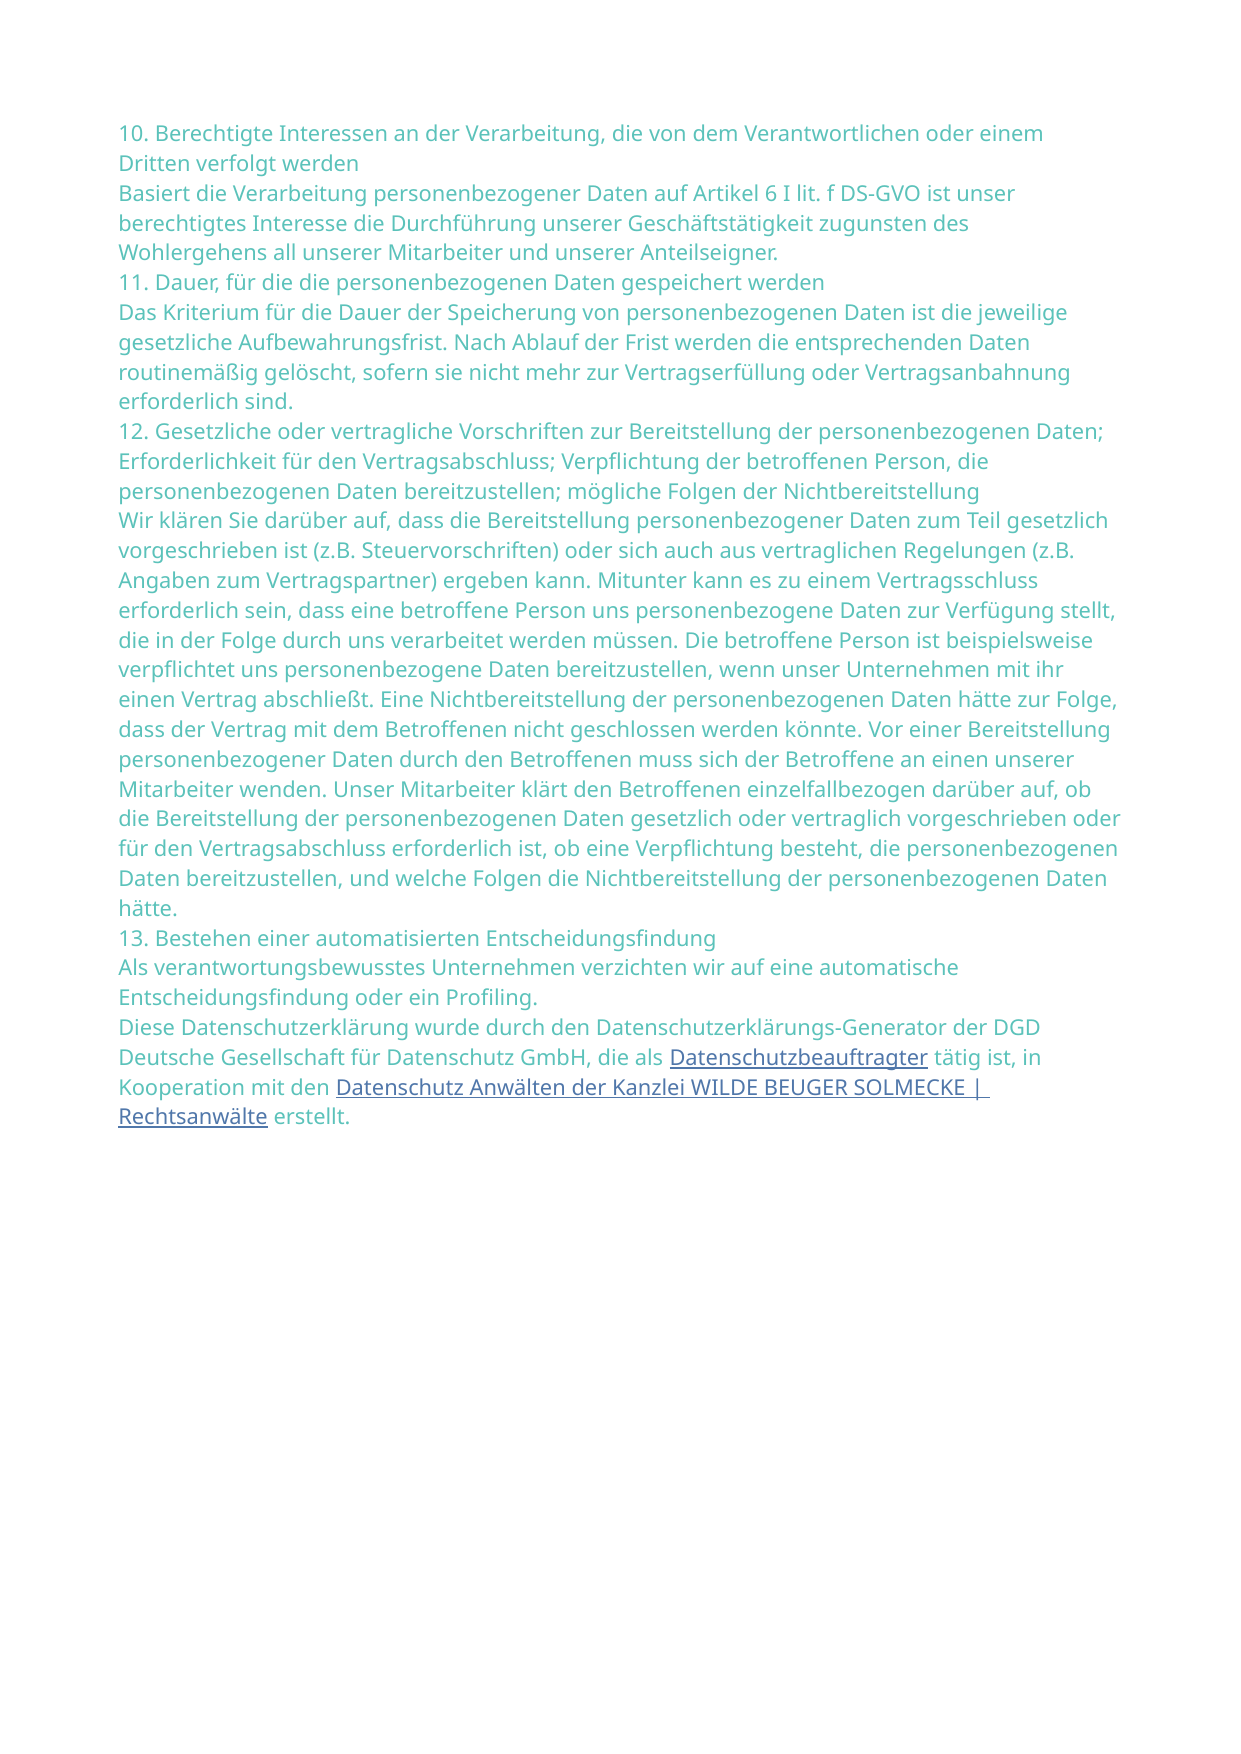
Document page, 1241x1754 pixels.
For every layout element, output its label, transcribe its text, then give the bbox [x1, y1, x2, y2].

text Das Kriterium für die Dauer der Speicherung von personenbezogenen Daten ist die jeweilige gesetzliche Aufbewahrungsfrist. Nach Ablauf der Frist werden die entsprechenden Daten routinemäßig gelöscht, sofern sie nicht mehr zur Vertragserfüllung oder Vertragsanbahnung erforderlich sind. [118, 297, 1122, 416]
text Wir klären Sie darüber auf, dass die Bereitstellung personenbezogener Daten zum Teil gesetzlich vorgeschrieben ist (z.B. Steuervorschriften) oder sich auch aus vertraglichen Regelungen (z.B. Angaben zum Vertragspartner) ergeben kann. Mitunter kann es zu einem Vertragsschluss erforderlich sein, dass eine betroffene Person uns personenbezogene Daten zur Verfügung stellt, die in der Folge durch uns verarbeitet werden müssen. Die betroffene Person ist beispielsweise verpflichtet uns personenbezogene Daten bereitzustellen, wenn unser Unternehmen mit ihr einen Vertrag abschließt. Eine Nichtbereitstellung der personenbezogenen Daten hätte zur Folge, dass der Vertrag mit dem Betroffenen nicht geschlossen werden könnte. Vor einer Bereitstellung personenbezogener Daten durch den Betroffenen muss sich der Betroffene an einen unserer Mitarbeiter wenden. Unser Mitarbeiter klärt den Betroffenen einzelfallbezogen darüber auf, ob die Bereitstellung der personenbezogenen Daten gesetzlich oder vertraglich vorgeschrieben oder für den Vertragsabschluss erforderlich ist, ob eine Verpflichtung besteht, die personenbezogenen Daten bereitzustellen, und welche Folgen die Nichtbereitstellung der personenbezogenen Daten hätte. [118, 505, 1122, 922]
text 13. Bestehen einer automatisierten Entscheidungsfindung [118, 922, 1122, 952]
text 10. Berechtigte Interessen an der Verarbeitung, die von dem Verantwortlichen oder einem Dritten verfolgt werden [118, 118, 1122, 178]
text Als verantwortungsbewusstes Unternehmen verzichten wir auf eine automatische Entscheidungsfindung oder ein Profiling. [118, 952, 1122, 1012]
text Diese Datenschutzerklärung wurde durch den Datenschutzerklärungs-Generator der DGD Deutsche Gesellschaft für Datenschutz GmbH, die als Datenschutzbeauftragter tätig ist, in Kooperation mit den Datenschutz Anwälten der Kanzlei WILDE BEUGER SOLMECKE | Rechtsanwälte erstellt. [118, 1012, 1122, 1131]
text 11. Dauer, für die die personenbezogenen Daten gespeichert werden [118, 267, 1122, 297]
text 12. Gesetzliche oder vertragliche Vorschriften zur Bereitstellung der personenbezogenen Daten; Erforderlichkeit für den Vertragsabschluss; Verpflichtung der betroffenen Person, die personenbezogenen Daten bereitzustellen; mögliche Folgen der Nichtbereitstellung [118, 416, 1122, 505]
text Basiert die Verarbeitung personenbezogener Daten auf Artikel 6 I lit. f DS-GVO ist unser berechtigtes Interesse die Durchführung unserer Geschäftstätigkeit zugunsten des Wohlergehens all unserer Mitarbeiter und unserer Anteilseigner. [118, 178, 1122, 267]
